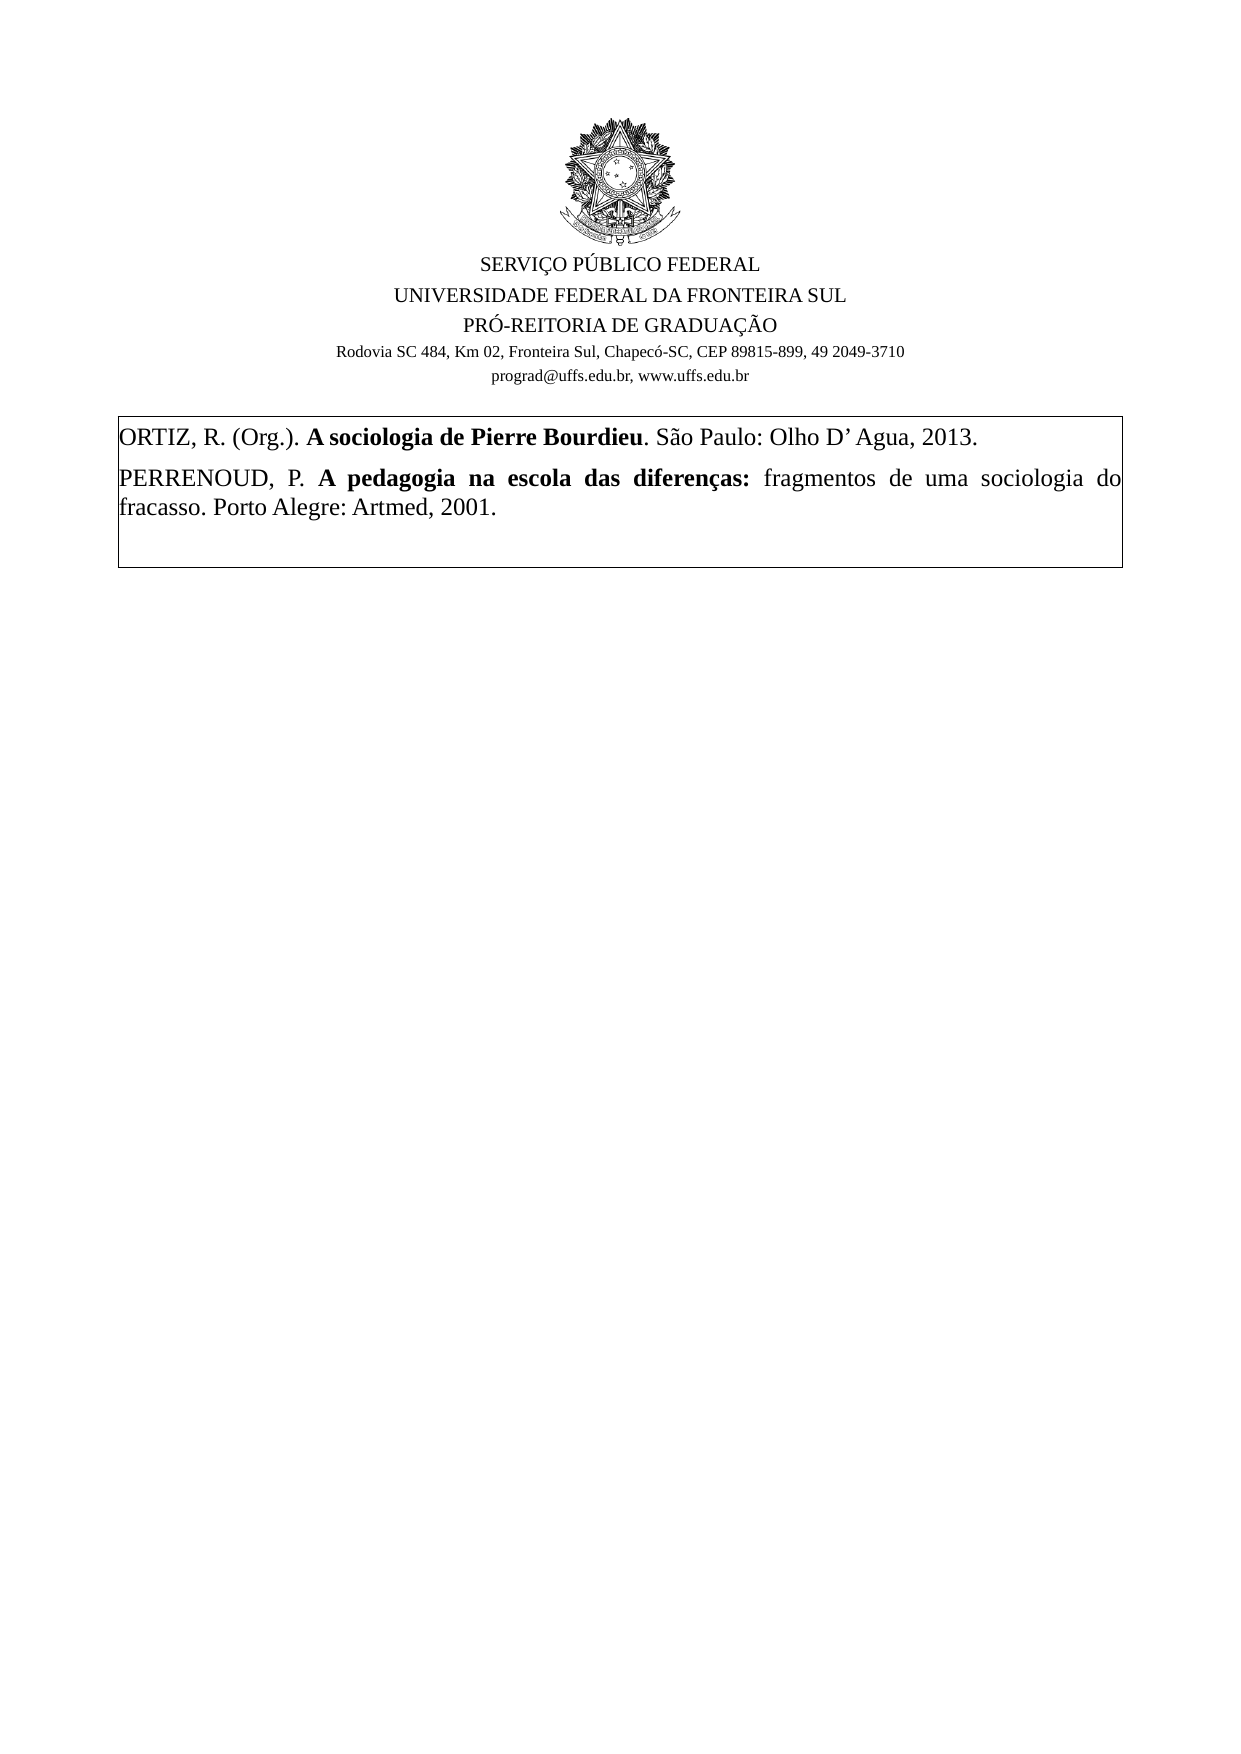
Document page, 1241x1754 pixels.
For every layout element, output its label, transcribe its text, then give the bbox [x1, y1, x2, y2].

table_cell ORTIZ, R. (Org.). A sociologia de Pierre Bourdieu. São Paulo: Olho D’ Agua, 2013. PERRENOUD, P. A pedagogia na escola das diferenças: fragmentos de uma sociologia do fracasso. Porto Alegre: Artmed, 2001. [119, 417, 1122, 567]
